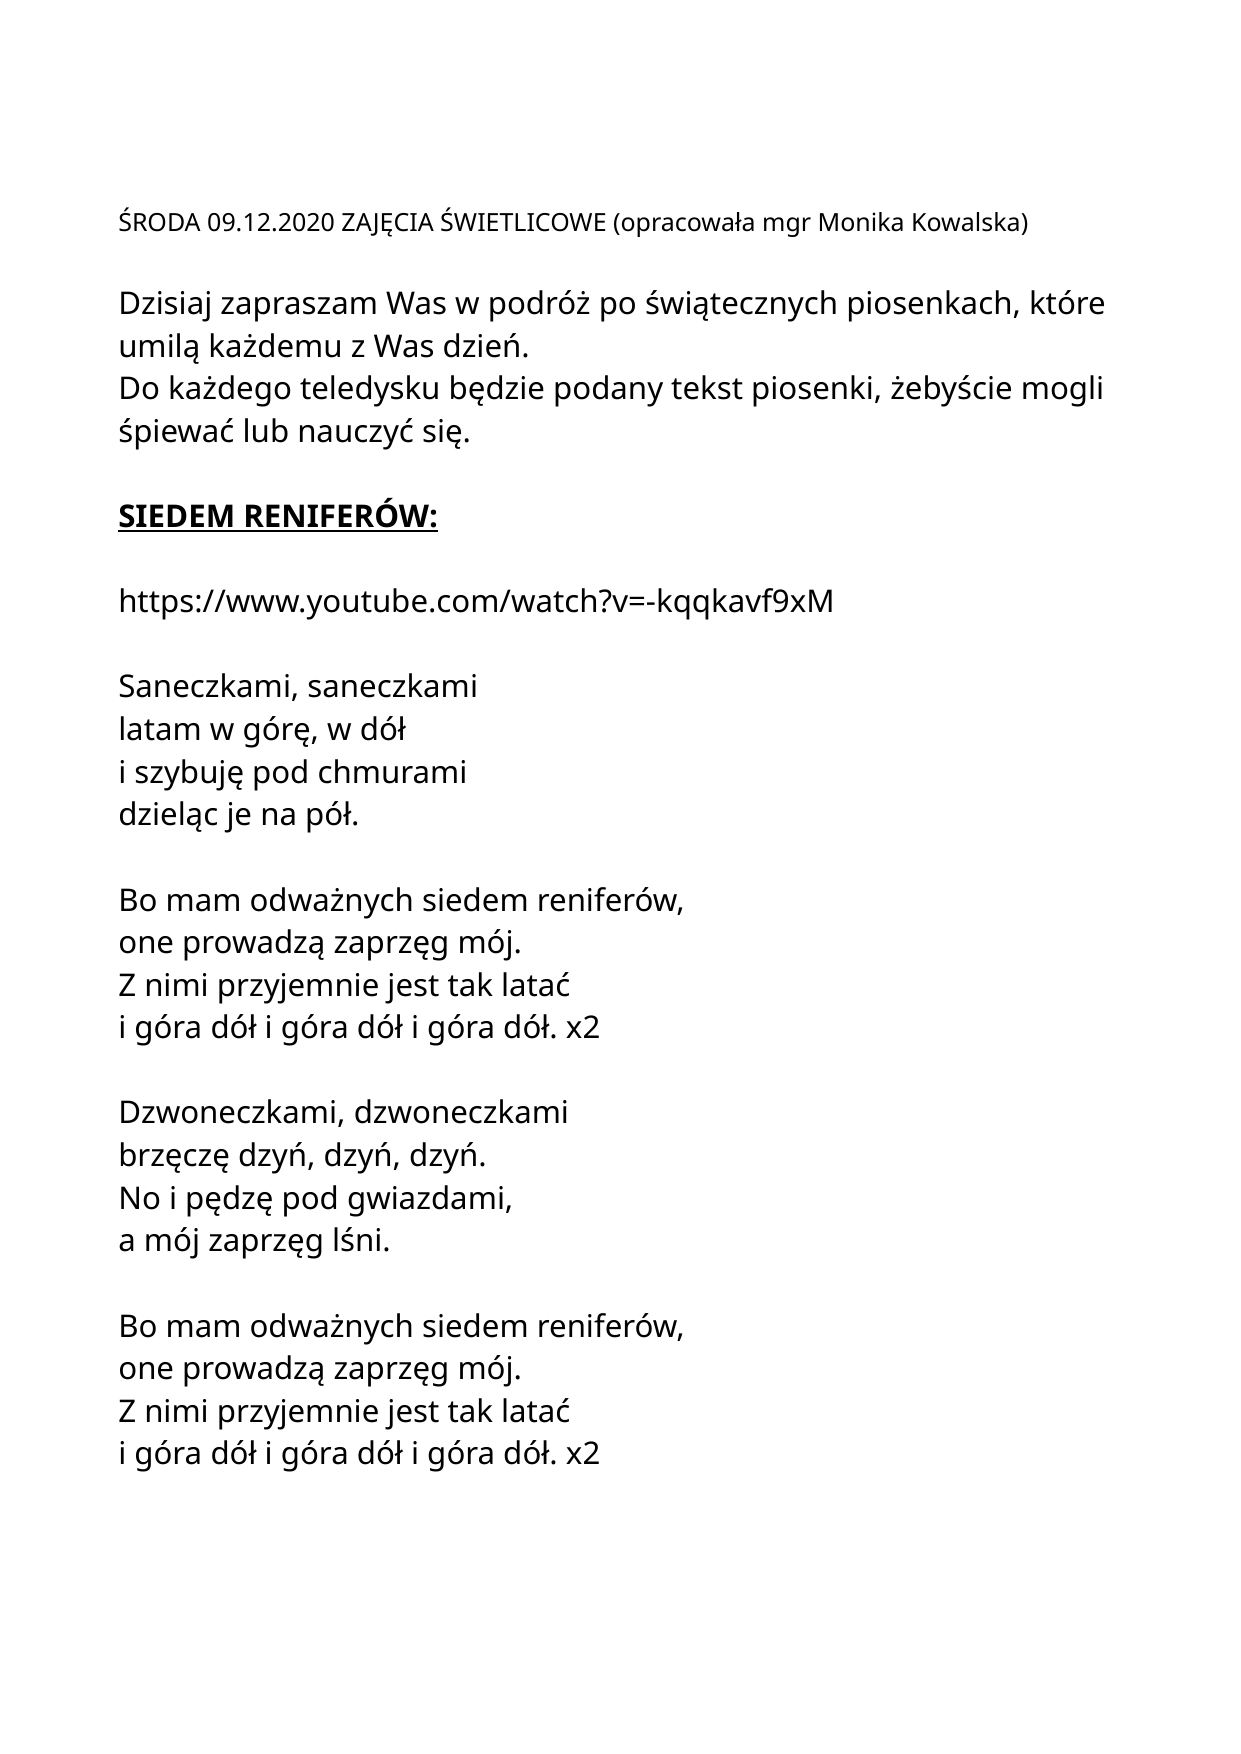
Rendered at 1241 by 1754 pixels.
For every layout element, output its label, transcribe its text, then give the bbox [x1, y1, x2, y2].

text SIEDEM RENIFERÓW: [118, 494, 1122, 537]
text ŚRODA 09.12.2020 ZAJĘCIA ŚWIETLICOWE (opracowała mgr Monika Kowalska) [118, 204, 1122, 238]
text Do każdego teledysku będzie podany tekst piosenki, żebyście mogli śpiewać lub nauczyć się. [118, 366, 1122, 451]
text https://www.youtube.com/watch?v=-kqqkavf9xM [118, 579, 1122, 622]
text Saneczkami, saneczkami latam w górę, w dół i szybuję pod chmurami dzieląc je na pół. Bo mam odważnych siedem reniferów, one prowadzą zaprzęg mój. Z nimi przyjemnie jest tak latać i góra dół i góra dół i góra dół. x2 Dzwoneczkami, dzwoneczkami brzęczę dzyń, dzyń, dzyń. No i pędzę pod gwiazdami, a mój zaprzęg lśni. Bo mam odważnych siedem reniferów, one prowadzą zaprzęg mój. Z nimi przyjemnie jest tak latać i góra dół i góra dół i góra dół. x2 [118, 664, 1122, 1474]
text Dzisiaj zapraszam Was w podróż po świątecznych piosenkach, które umilą każdemu z Was dzień. [118, 281, 1122, 366]
